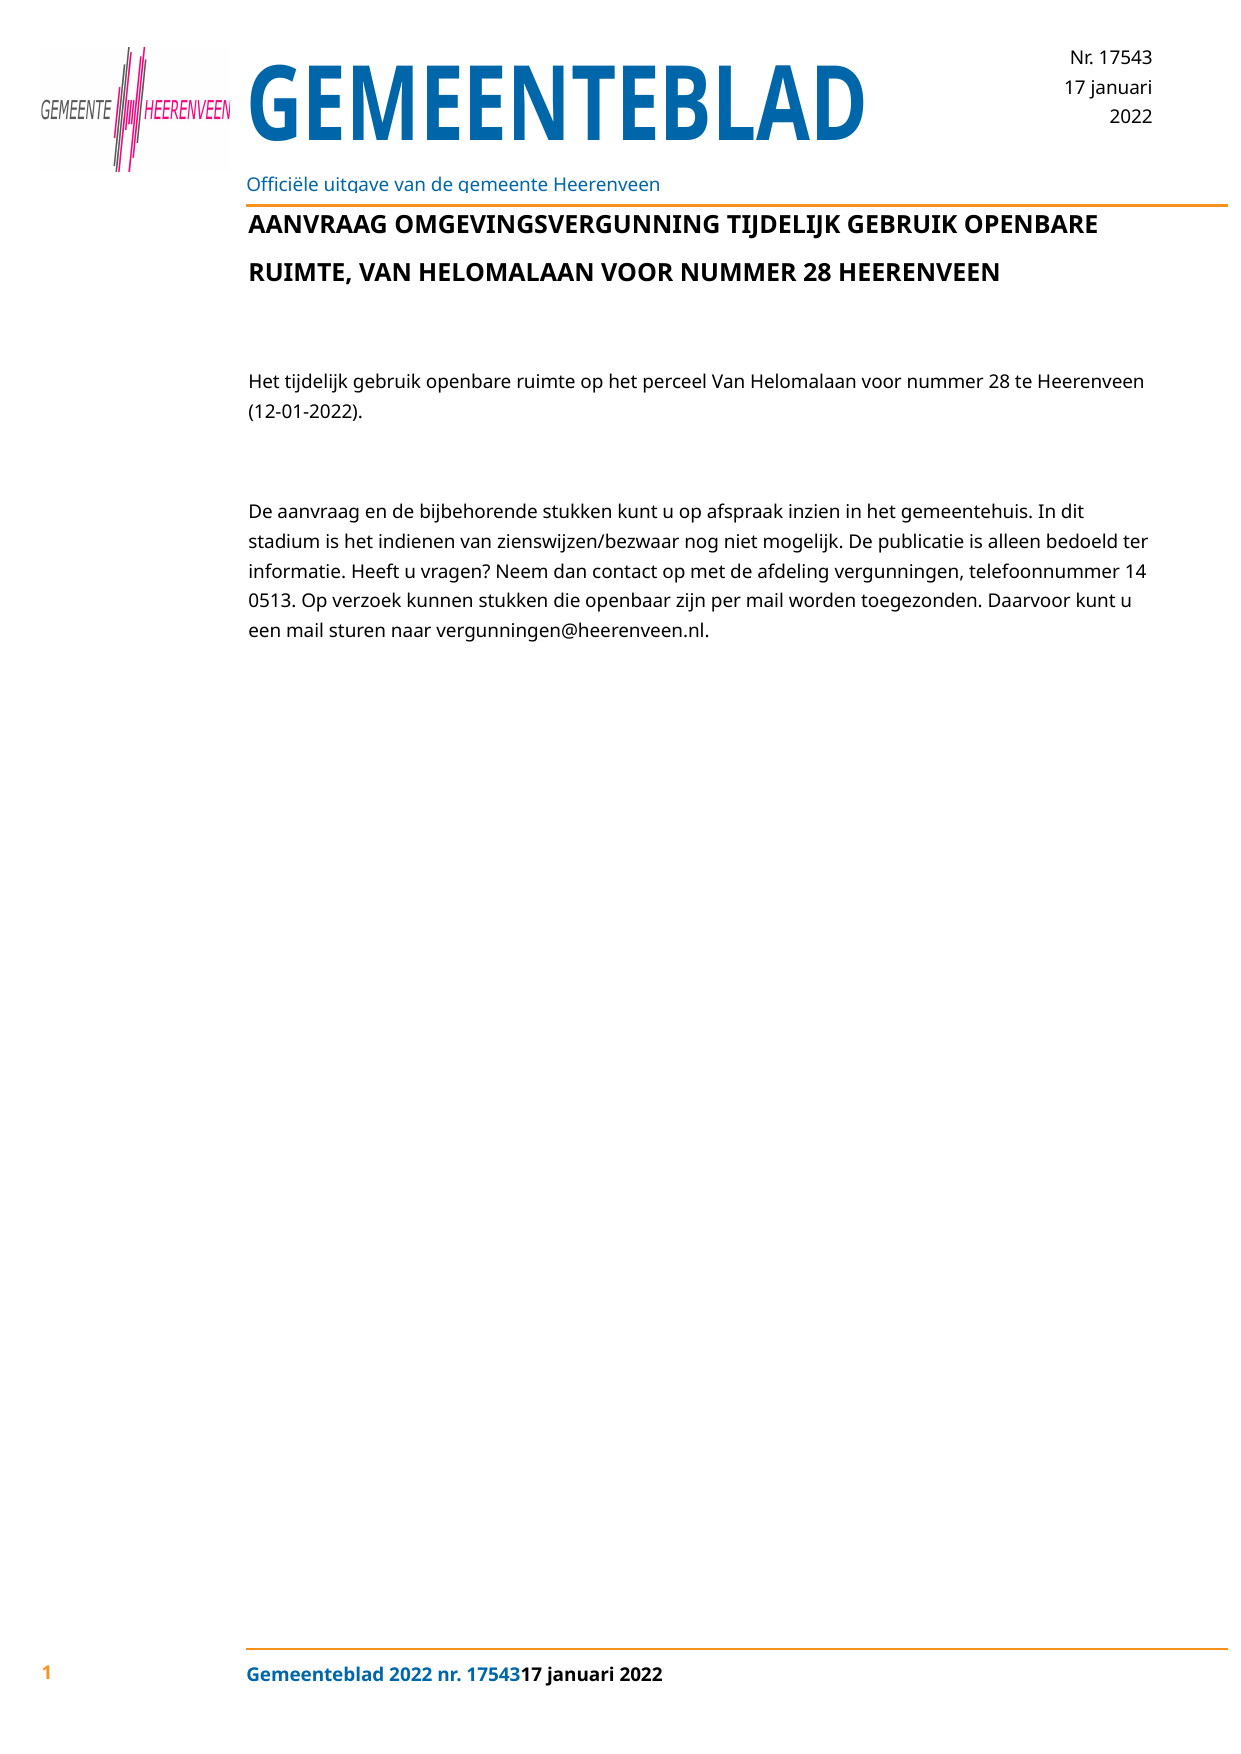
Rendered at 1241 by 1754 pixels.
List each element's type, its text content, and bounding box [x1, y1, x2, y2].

text De aanvraag en de bijbehorende stukken kunt u op afspraak inzien in het gemeentehuis. In dit stadium is het indienen van zienswijzen/bezwaar nog niet mogelijk. De publicatie is alleen bedoeld ter informatie. Heeft u vragen? Neem dan contact op met de afdeling vergunningen, telefoonnummer 14 0513. Op verzoek kunnen stukken die openbaar zijn per mail worden toegezonden. Daarvoor kunt u een mail sturen naar vergunningen@heerenveen.nl. [248, 499, 1152, 643]
picture [41, 47, 231, 172]
text Het tijdelijk gebruik openbare ruimte op het perceel Van Helomalaan voor nummer 28 te Heerenveen (12-01-2022). [248, 368, 1152, 424]
text AANVRAAG OMGEVINGSVERGUNNING TIJDELIJK GEBRUIK OPENBARE RUIMTE, VAN HELOMALAAN VOOR NUMMER 28 HEERENVEEN [248, 207, 1152, 288]
